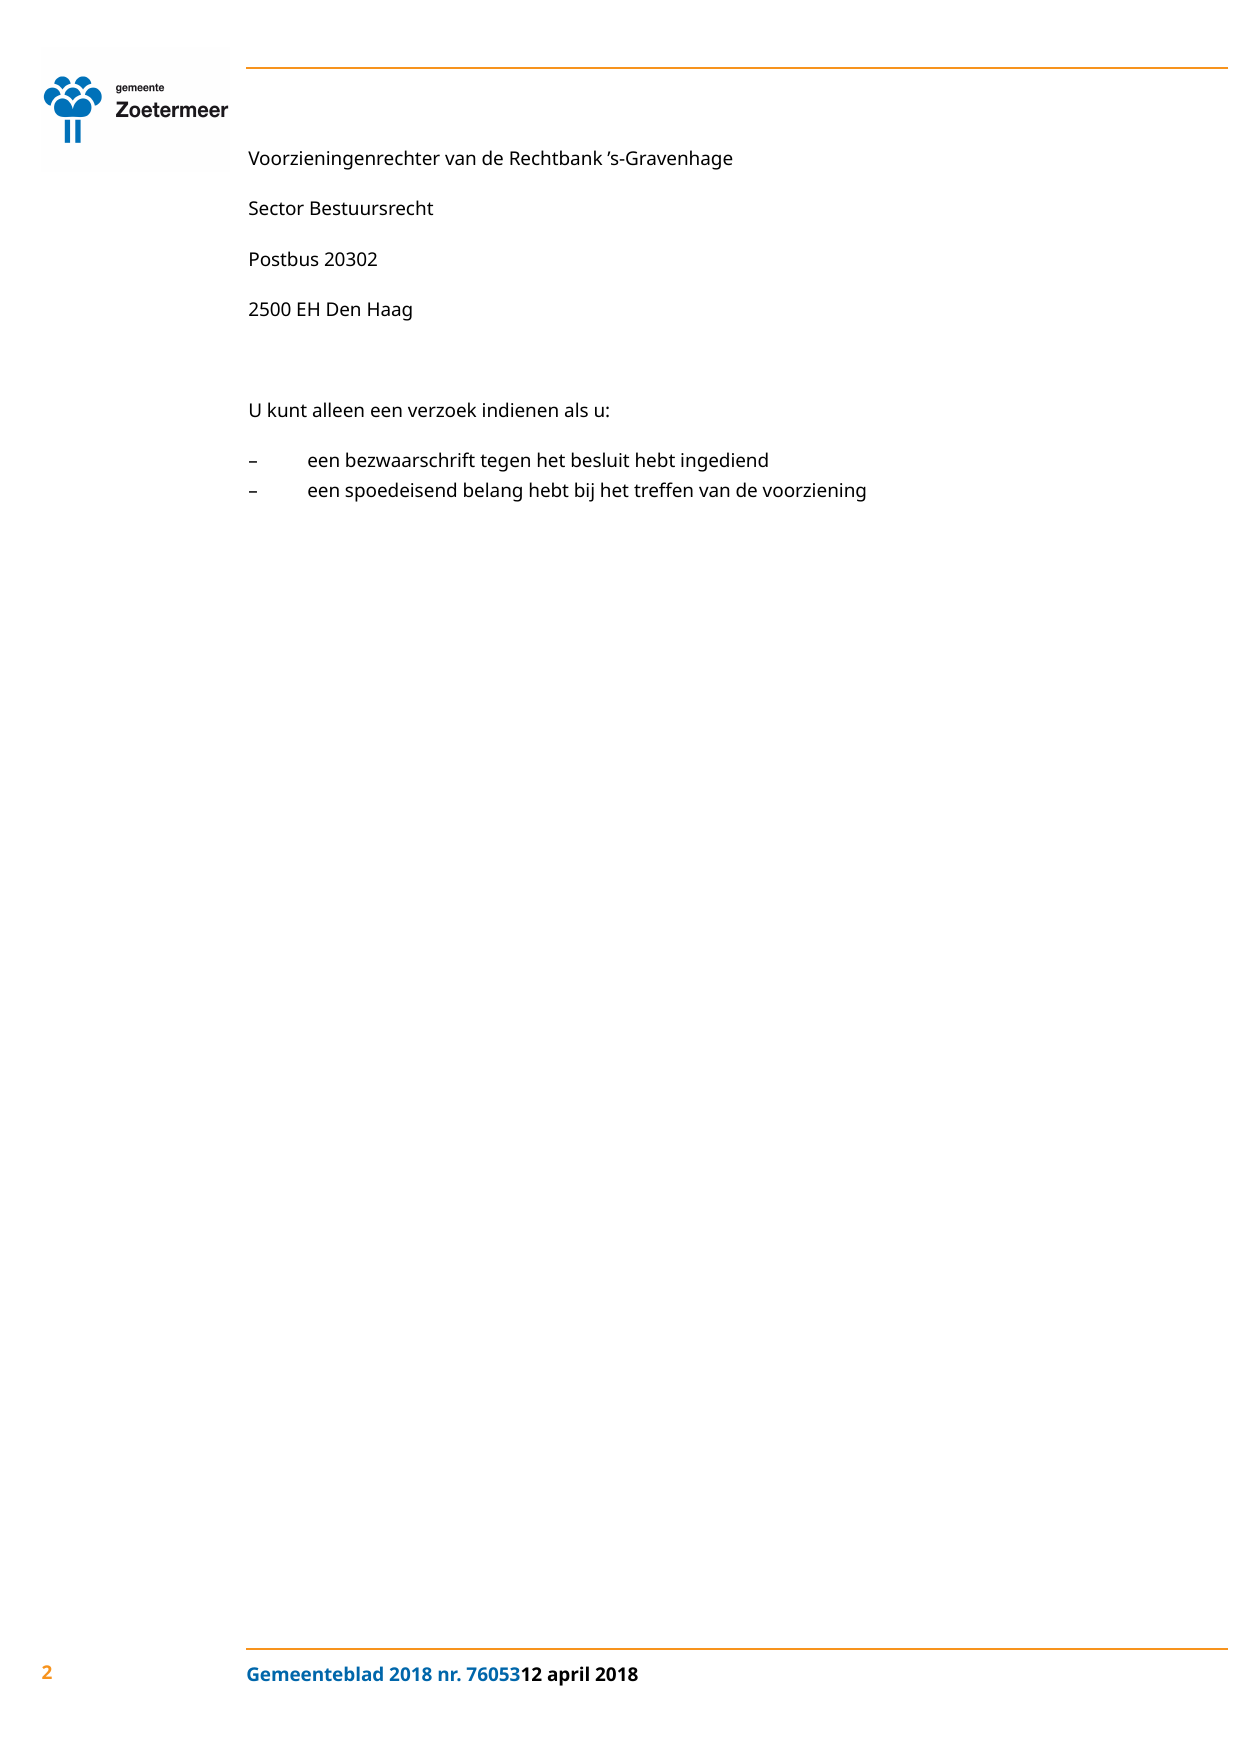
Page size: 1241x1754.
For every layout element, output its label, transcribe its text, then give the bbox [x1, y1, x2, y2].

text Voorzieningenrechter van de Rechtbank ’s-Gravenhage [248, 145, 1152, 171]
text U kunt alleen een verzoek indienen als u: [248, 397, 1152, 423]
text Sector Bestuursrecht [248, 196, 1152, 221]
picture [41, 47, 231, 172]
list een spoedeisend belang hebt bij het treffen van de voorziening [248, 477, 1152, 503]
list een bezwaarschrift tegen het besluit hebt ingediend [248, 448, 1152, 473]
text Postbus 20302 [248, 246, 1152, 272]
text 2500 EH Den Haag [248, 296, 1152, 322]
